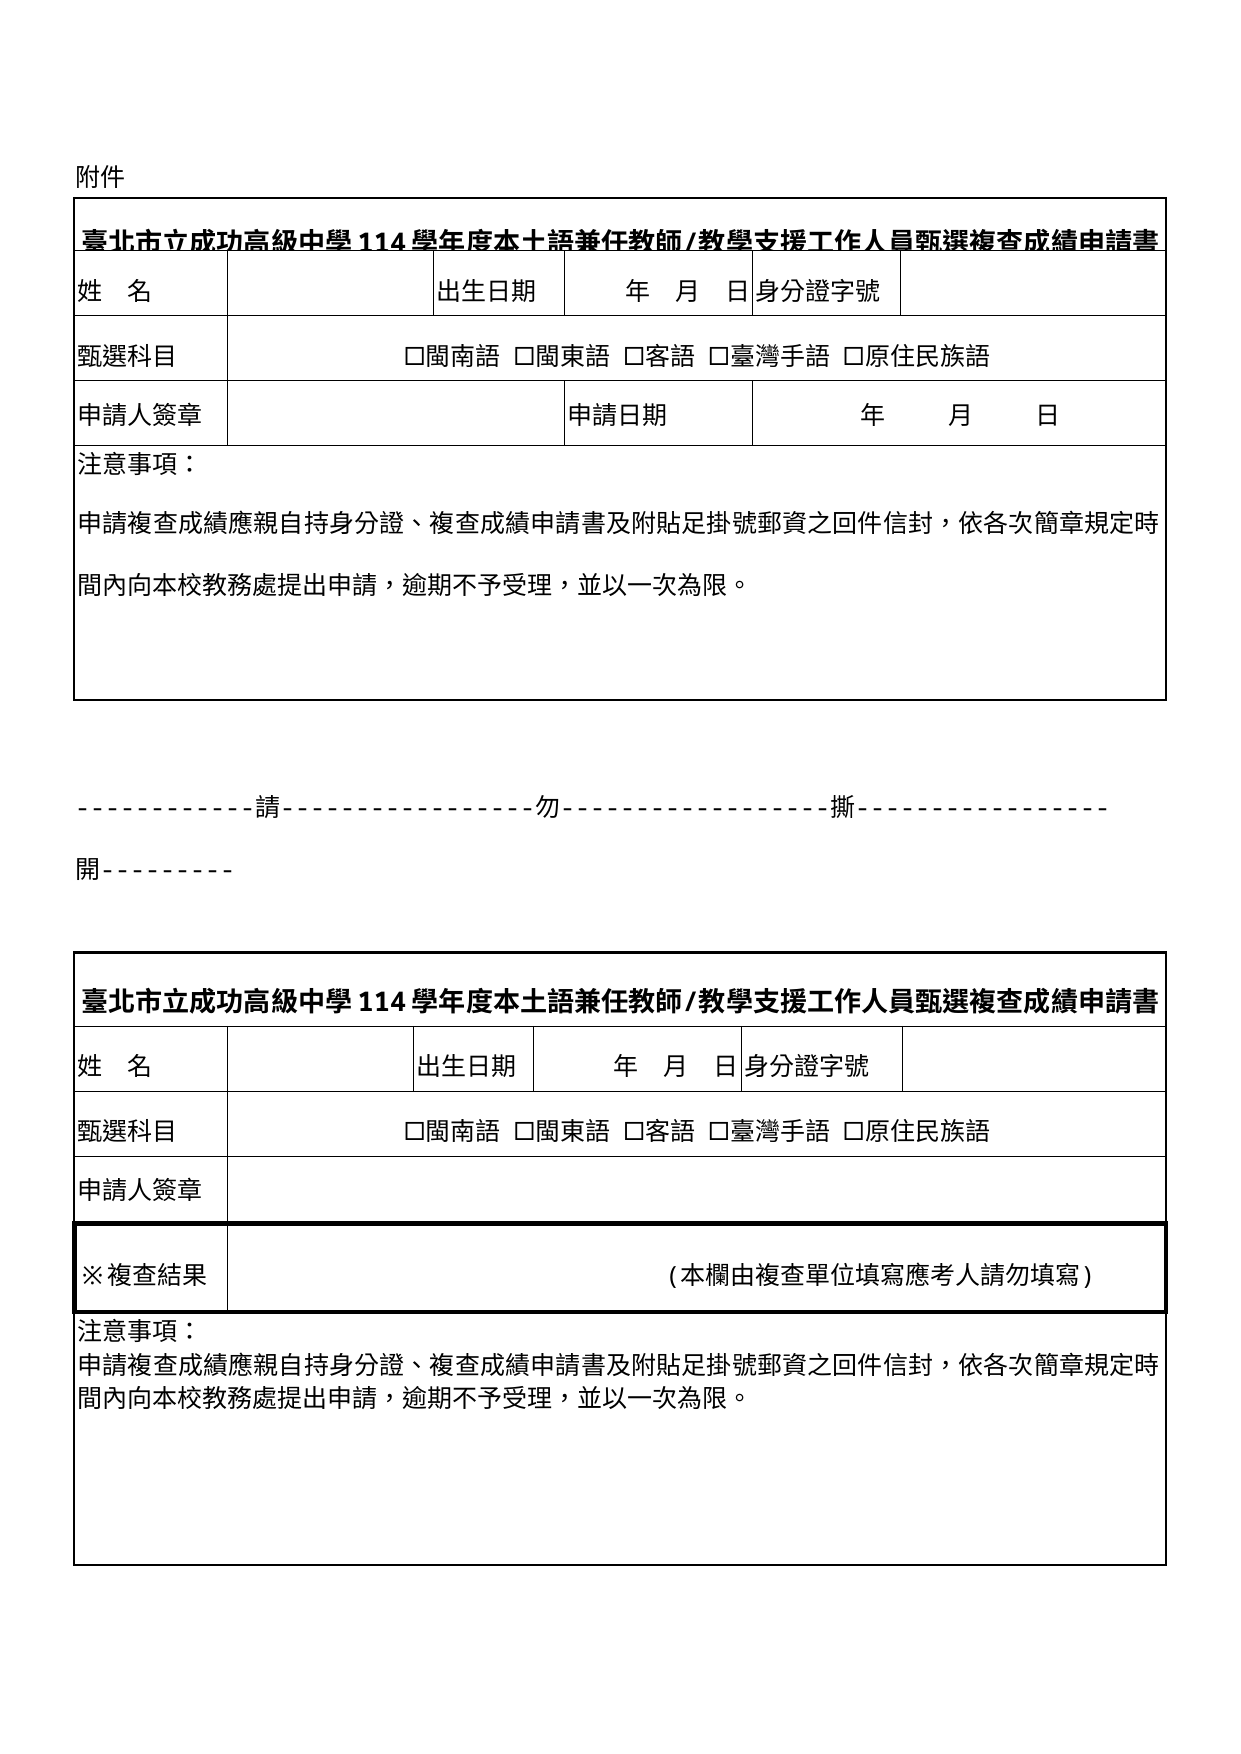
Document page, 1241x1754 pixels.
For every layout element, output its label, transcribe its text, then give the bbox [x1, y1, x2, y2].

table_cell 姓 名 [75, 251, 227, 315]
table_cell [228, 381, 564, 445]
table_cell 甄選科目 [75, 1092, 227, 1156]
table_cell 申請人簽章 [75, 381, 227, 445]
table_cell [903, 1027, 1165, 1091]
table_cell [228, 251, 433, 315]
table_cell 注意事項： 申請複查成績應親自持身分證、複查成績申請書及附貼足掛號郵資之回件信封，依各次簡章規定時間內向本校教務處提出申請，逾期不予受理，並以一次為限。 [75, 446, 1165, 699]
table_cell ※複查結果 [77, 1226, 227, 1309]
table_cell 閩南語 閩東語 客語 臺灣手語 原住民族語 [228, 1092, 1165, 1156]
table_cell 身分證字號 [753, 251, 900, 315]
table_header 臺北市立成功高級中學114學年度本土語兼任教師/教學支援工作人員甄選複查成績申請書 [75, 954, 1165, 1026]
table_cell 年 月 日 [565, 251, 752, 315]
table_cell [228, 1157, 1165, 1221]
table_cell 閩南語 閩東語 客語 臺灣手語 原住民族語 [228, 316, 1165, 380]
table_cell 身分證字號 [742, 1027, 902, 1091]
text 附件 [75, 134, 1165, 197]
text ------------請-----------------勿------------------撕-----------------開--------- [75, 764, 1165, 889]
table_header 臺北市立成功高級中學114學年度本土語兼任教師/教學支援工作人員甄選複查成績申請書 [75, 199, 1165, 250]
table_cell 申請日期 [565, 381, 752, 445]
table_cell 年 月 日 [534, 1027, 741, 1091]
table_cell 姓 名 [75, 1027, 227, 1091]
table_cell 年 月 日 [753, 381, 1165, 445]
table_cell 出生日期 [414, 1027, 533, 1091]
table_cell (本欄由複查單位填寫應考人請勿填寫) [228, 1226, 1164, 1309]
table_cell 出生日期 [434, 251, 564, 315]
table_cell 注意事項： 申請複查成績應親自持身分證、複查成績申請書及附貼足掛號郵資之回件信封，依各次簡章規定時間內向本校教務處提出申請，逾期不予受理，並以一次為限。 [75, 1314, 1165, 1563]
table_cell [228, 1027, 413, 1091]
table_cell 申請人簽章 [75, 1157, 227, 1221]
table_cell [901, 251, 1165, 315]
table_cell 甄選科目 [75, 316, 227, 380]
